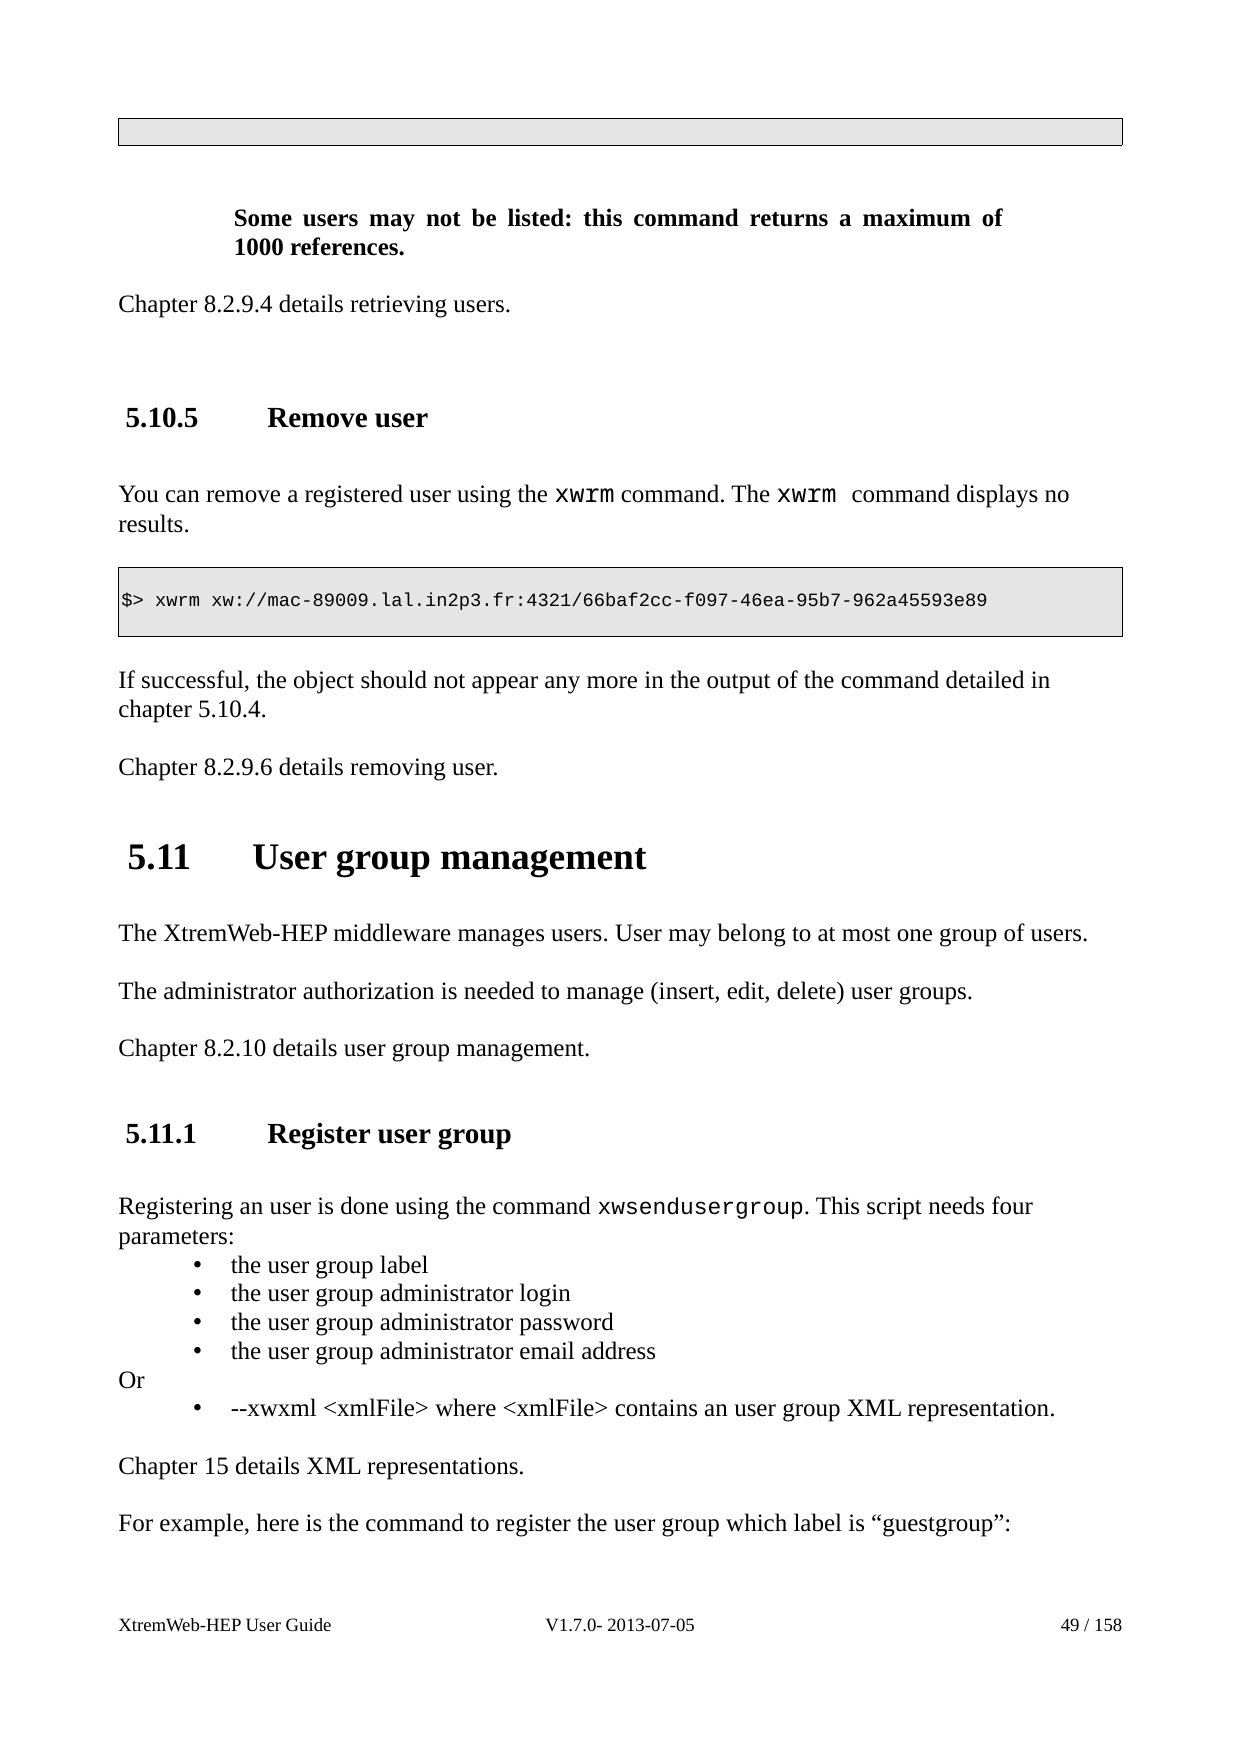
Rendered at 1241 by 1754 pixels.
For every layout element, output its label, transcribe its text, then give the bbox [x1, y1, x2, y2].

text Or [118, 1365, 1122, 1393]
list the user group administrator password [193, 1307, 1122, 1336]
text Chapter 8.2.9.6 details removing user. [118, 752, 1122, 780]
text Chapter 15 details XML representations. [118, 1451, 1122, 1480]
text Some users may not be listed: this command returns a maximum of 1000 references. [233, 203, 1004, 260]
subtitle User group management [118, 834, 1122, 877]
text For example, here is the command to register the user group which label is “guestgroup”: [118, 1508, 1122, 1537]
text $> xwrm xw://mac-89009.lal.in2p3.fr:4321/66baf2cc-f097-46ea-95b7-962a45593e89 [119, 588, 1122, 609]
text Registering an user is done using the command xwsendusergroup. This script needs four parameters: [118, 1191, 1122, 1250]
list the user group administrator email address [193, 1336, 1122, 1365]
list the user group label [193, 1250, 1122, 1278]
list the user group administrator login [193, 1278, 1122, 1307]
subtitle Remove user [118, 400, 1122, 434]
subtitle Register user group [118, 1116, 1122, 1149]
text The XtremWeb-HEP middleware manages users. User may belong to at most one group of users. [118, 918, 1122, 947]
text If successful, the object should not appear any more in the output of the command detailed in chapter 5.10.4. [118, 665, 1122, 723]
text Chapter 8.2.10 details user group management. [118, 1033, 1122, 1062]
list --xwxml <xmlFile> where <xmlFile> contains an user group XML representation. [193, 1393, 1122, 1422]
text Chapter 8.2.9.4 details retrieving users. [118, 289, 1122, 318]
text You can remove a registered user using the xwrm command. The xwrm command displays no results. [118, 475, 1122, 538]
text The administrator authorization is needed to manage (insert, edit, delete) user groups. [118, 976, 1122, 1005]
